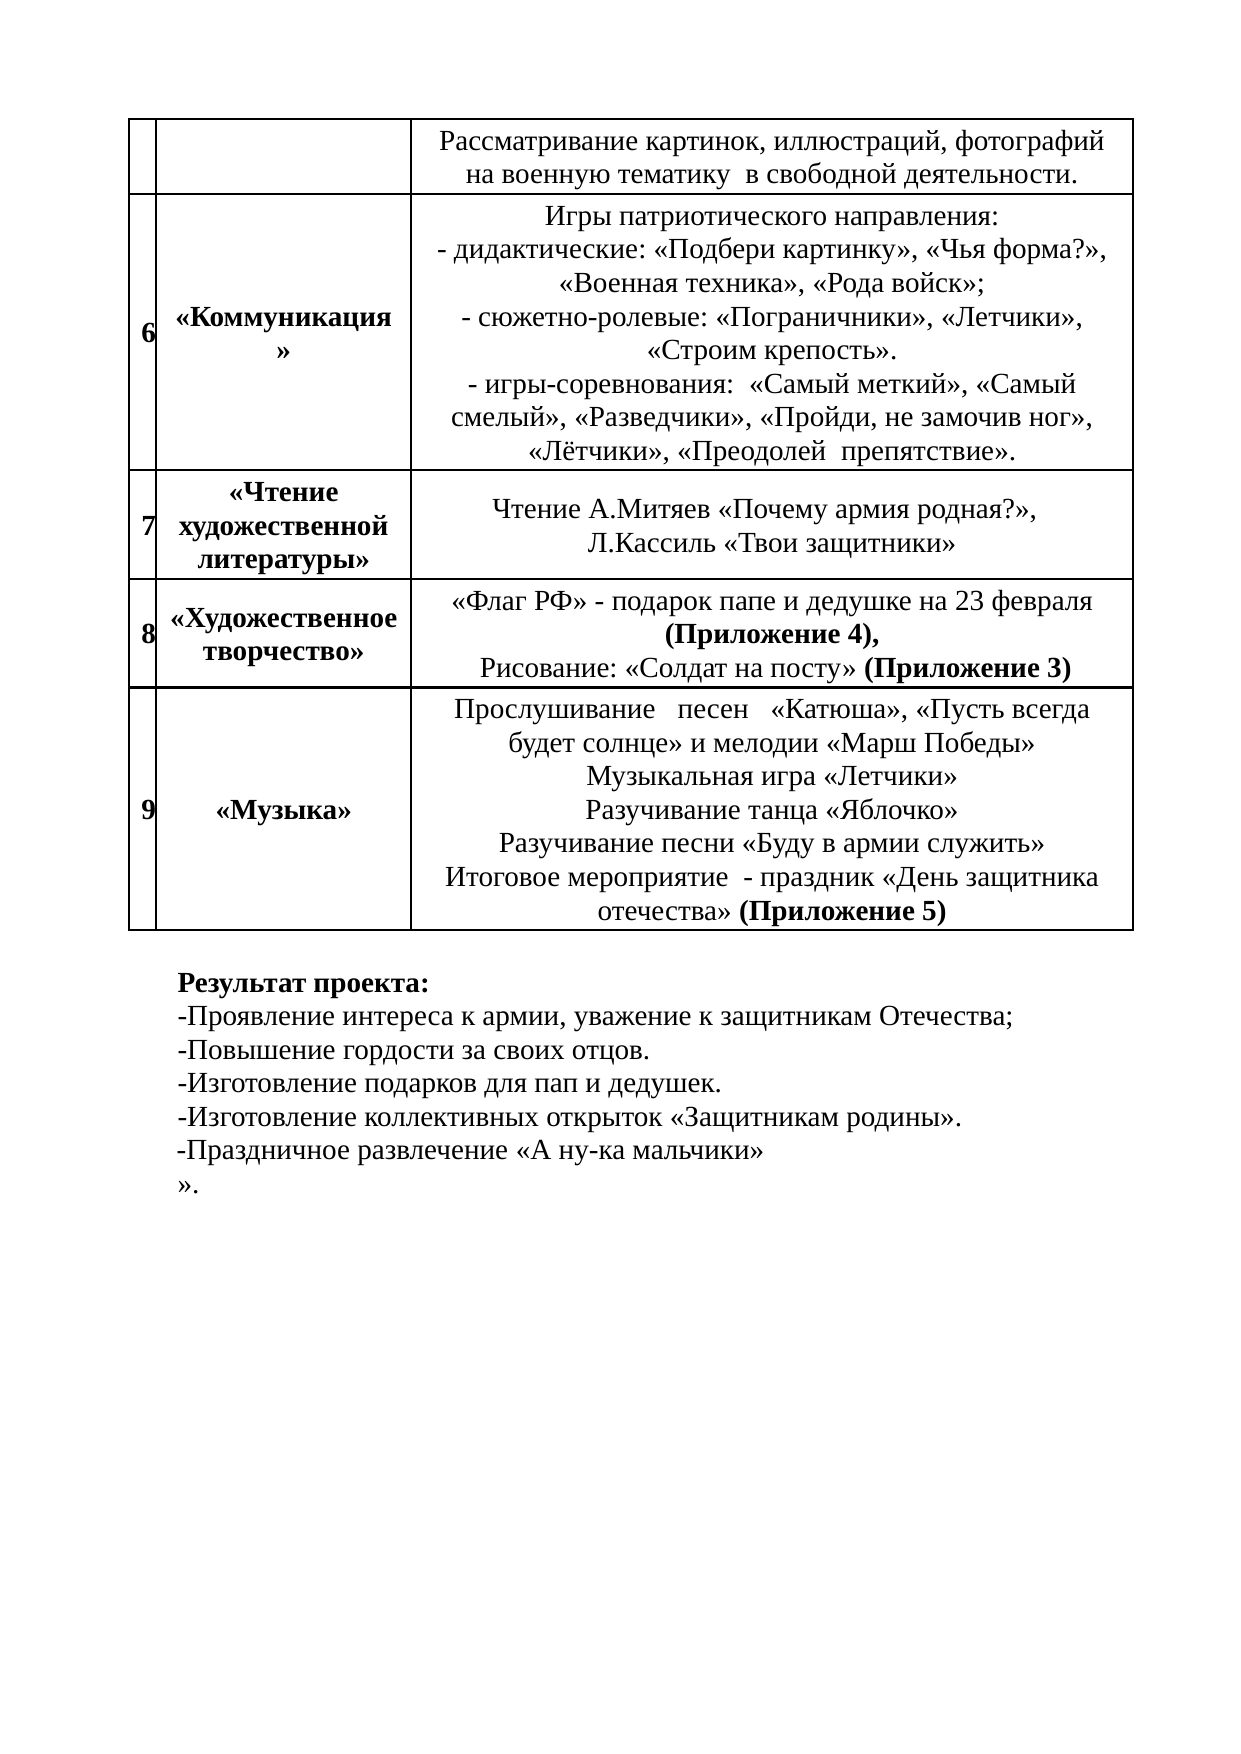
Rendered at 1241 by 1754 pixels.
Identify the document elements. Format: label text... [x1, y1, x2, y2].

text -Повышение гордости за своих отцов. [118, 1032, 1122, 1065]
table_cell [157, 120, 410, 193]
text -Изготовление подарков для пап и дедушек. [177, 1065, 1122, 1099]
table_cell «Коммуникация» [157, 195, 410, 469]
table_cell «Музыка» [157, 689, 410, 929]
text -Проявление интереса к армии, уважение к защитникам Отечества; [118, 998, 1122, 1032]
table_cell «Флаг РФ» - подарок папе и дедушке на 23 февраля (Приложение 4), Рисование: «Солдат на посту» (Приложение 3) [412, 580, 1132, 686]
table_cell 7 [130, 471, 155, 578]
text Результат проекта: [118, 965, 1122, 998]
table_cell Прослушивание песен «Катюша», «Пусть всегда будет солнце» и мелодии «Марш Победы» Музыкальная игра «Летчики» Разучивание танца «Яблочко» Разучивание песни «Буду в армии служить» Итоговое мероприятие - праздник «День защитника отечества» (Приложение 5) [412, 689, 1132, 929]
text ». [177, 1166, 1122, 1199]
table_cell 9 [130, 689, 155, 929]
text -Изготовление коллективных открыток «Защитникам родины». [177, 1099, 1122, 1132]
table_cell 6 [130, 195, 155, 469]
table_cell 8 [130, 580, 155, 686]
table_cell Игры патриотического направления: - дидактические: «Подбери картинку», «Чья форма?», «Военная техника», «Рода войск»; - сюжетно-ролевые: «Пограничники», «Летчики», «Строим крепость». - игры-соревнования: «Самый меткий», «Самый смелый», «Разведчики», «Пройди, не замочив ног», «Лётчики», «Преодолей препятствие». [412, 195, 1132, 469]
table_cell [130, 120, 155, 193]
table_cell Чтение А.Митяев «Почему армия родная?», Л.Кассиль «Твои защитники» [412, 471, 1132, 578]
table_cell «Чтение художественной литературы» [157, 471, 410, 578]
text -Праздничное развлечение «А ну-ка мальчики» [118, 1132, 1122, 1166]
table_cell «Художественное творчество» [157, 580, 410, 686]
table_cell Рассматривание картинок, иллюстраций, фотографий на военную тематику в свободной деятельности. [412, 120, 1132, 193]
